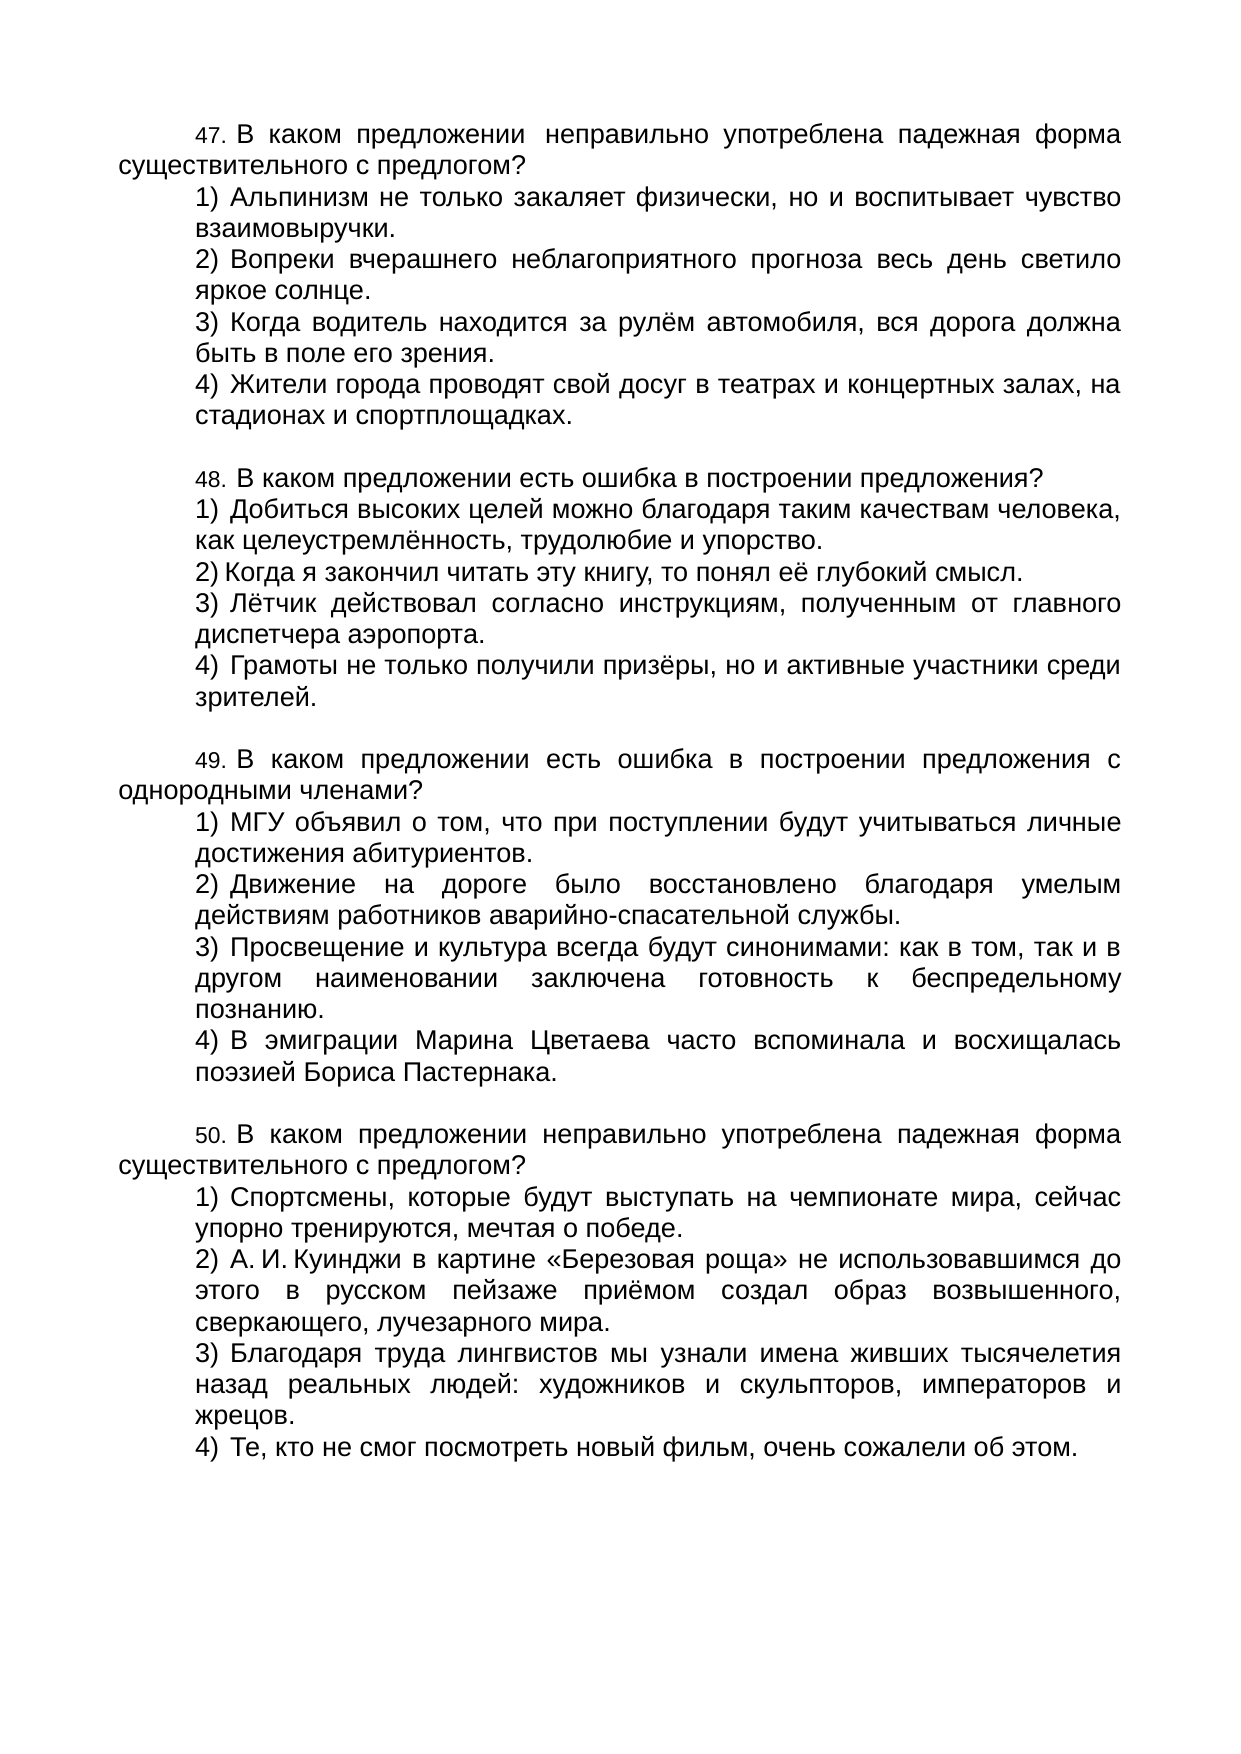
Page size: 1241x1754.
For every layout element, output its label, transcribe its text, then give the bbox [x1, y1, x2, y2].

text 1) Альпинизм не только закаляет физически, но и воспитывает чувство взаимовыручки. [195, 181, 1122, 243]
list В каком предложении есть ошибка в построении предложения? [118, 462, 1122, 493]
text 4) Те, кто не смог посмотреть новый фильм, очень сожалели об этом. [195, 1431, 1122, 1462]
text 1) Спортсмены, которые будут выступать на чемпионате мира, сейчас упорно тренируются, мечтая о победе. [195, 1181, 1122, 1243]
text 4) Жители города проводят свой досуг в театрах и концертных залах, на стадионах и спортплощадках. [195, 368, 1122, 431]
text 1) Добиться высоких целей можно благодаря таким качествам человека, как целеустремлённость, трудолюбие и упорство. [195, 493, 1122, 556]
list В каком предложении неправильно употреблена падежная форма существительного с предлогом? [118, 1118, 1122, 1181]
text 2) Вопреки вчерашнего неблагоприятного прогноза весь день светило яркое солнце. [195, 243, 1122, 306]
text 3) Когда водитель находится за рулём автомобиля, вся дорога должна быть в поле его зрения. [195, 306, 1122, 368]
list В каком предложении неправильно употреблена падежная форма существительного с предлогом? [118, 118, 1122, 181]
text 2) Когда я закончил читать эту книгу, то понял её глубокий смысл. [195, 556, 1122, 587]
text 4) В эмиграции Марина Цветаева часто вспоминала и восхищалась поэзией Бориса Пастернака. [195, 1024, 1122, 1087]
text 1) МГУ объявил о том, что при поступлении будут учитываться личные достижения абитуриентов. [195, 806, 1122, 868]
text 3) Благодаря труда лингвистов мы узнали имена живших тысячелетия назад реальных людей: художников и скульпторов, императоров и жрецов. [195, 1337, 1122, 1431]
text 3) Просвещение и культура всегда будут синонимами: как в том, так и в другом наименовании заключена готовность к беспредельному познанию. [195, 931, 1122, 1024]
list В каком предложении есть ошибка в построении предложения с однородными членами? [118, 743, 1122, 806]
text 2) А. И. Куинджи в картине «Березовая роща» не использовавшимся до этого в русском пейзаже приёмом создал образ возвышенного, сверкающего, лучезарного мира. [195, 1243, 1122, 1337]
text 2) Движение на дороге было восстановлено благодаря умелым действиям работников аварийно-спасательной службы. [195, 868, 1122, 931]
text 3) Лётчик действовал согласно инструкциям, полученным от главного диспетчера аэропорта. [195, 587, 1122, 649]
text 4) Грамоты не только получили призёры, но и активные участники среди зрителей. [195, 649, 1122, 712]
